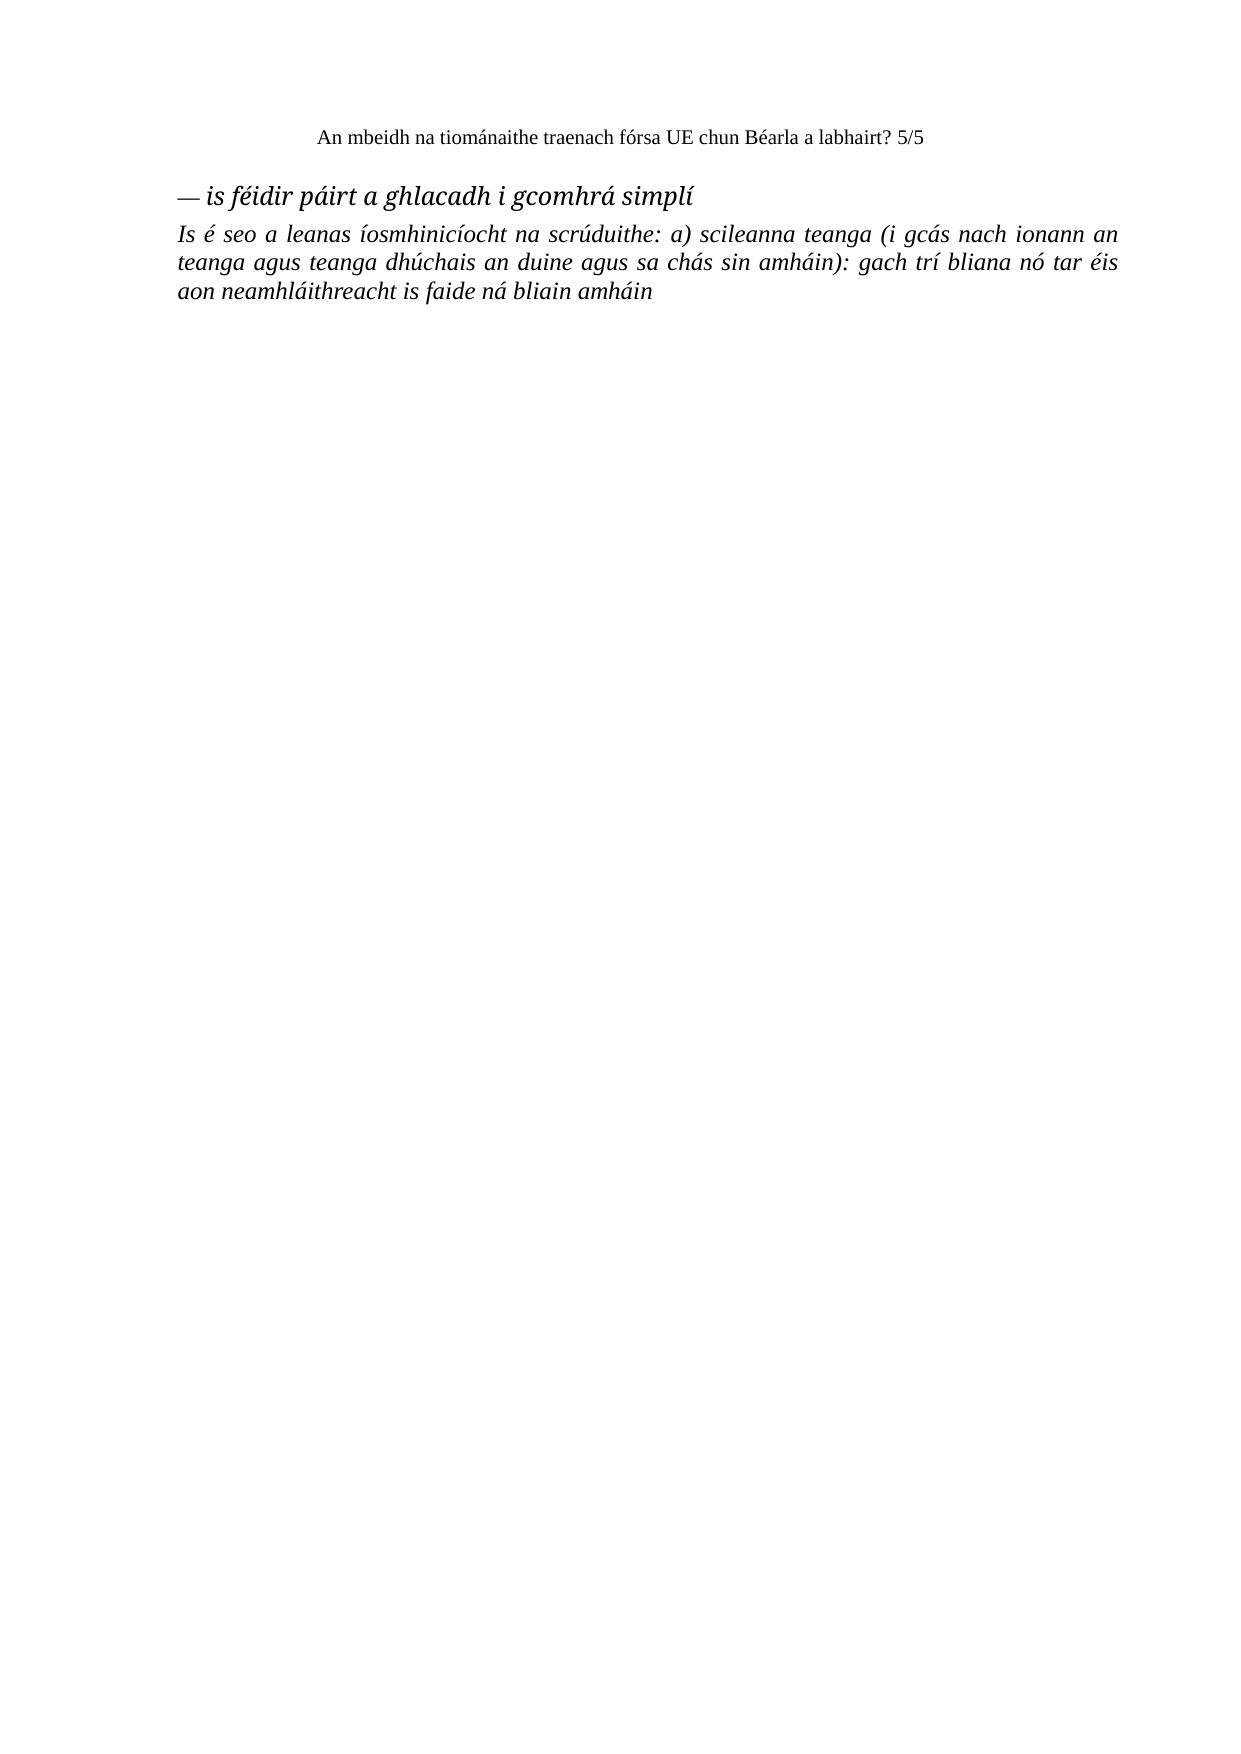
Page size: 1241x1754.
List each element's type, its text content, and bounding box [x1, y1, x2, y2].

text Is é seo a leanas íosmhinicíocht na scrúduithe: a) scileanna teanga (i gcás nach ionann an teanga agus teanga dhúchais an duine agus sa chás sin amháin): gach trí bliana nó tar éis aon neamhláithreacht is faide ná bliain amháin [177, 219, 1122, 305]
text — is féidir páirt a ghlacadh i gcomhrá simplí [177, 178, 1122, 212]
